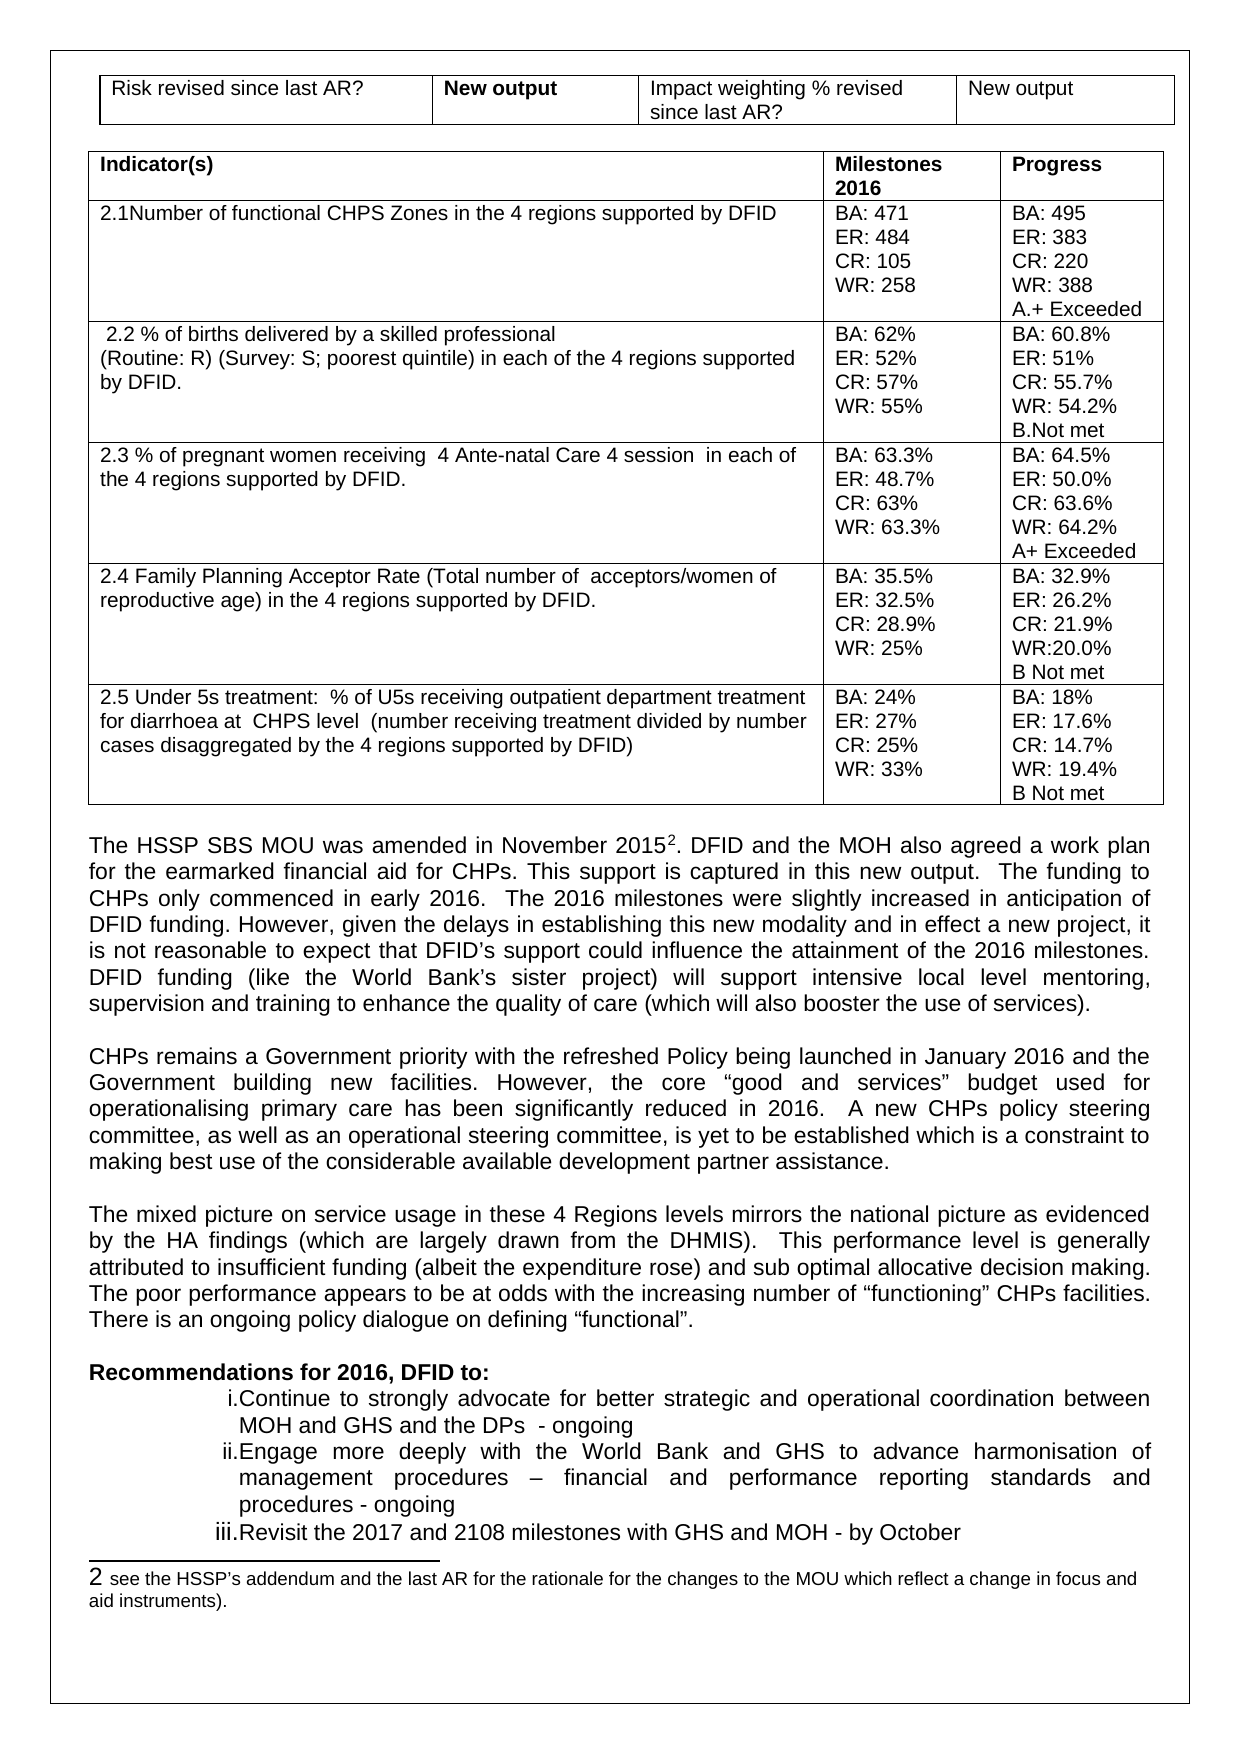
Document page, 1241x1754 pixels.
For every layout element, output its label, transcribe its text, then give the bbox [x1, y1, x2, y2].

text The mixed picture on service usage in these 4 Regions levels mirrors the national picture as evidenced by the HA findings (which are largely drawn from the DHMIS). This performance level is generally attributed to insufficient funding (albeit the expenditure rose) and sub optimal allocative decision making. The poor performance appears to be at odds with the increasing number of “functioning” CHPs facilities. There is an ongoing policy dialogue on defining “functional”. [89, 1201, 1152, 1332]
table_cell 2.4 Family Planning Acceptor Rate (Total number of acceptors/women of reproductive age) in the 4 regions supported by DFID. [89, 564, 823, 683]
table_cell BA: 60.8% ER: 51% CR: 55.7% WR: 54.2% B.Not met [1001, 322, 1163, 442]
table_cell BA: 495 ER: 383 CR: 220 WR: 388 A.+ Exceeded [1001, 201, 1163, 321]
table_cell BA: 24% ER: 27% CR: 25% WR: 33% [824, 685, 1000, 804]
text CHPs remains a Government priority with the refreshed Policy being launched in January 2016 and the Government building new facilities. However, the core “good and services” budget used for operationalising primary care has been significantly reduced in 2016. A new CHPs policy steering committee, as well as an operational steering committee, is yet to be established which is a constraint to making best use of the considerable available development partner assistance. [89, 1043, 1152, 1174]
table_header Progress [1001, 152, 1163, 200]
text see the HSSP’s addendum and the last AR for the rationale for the changes to the MOU which reflect a change in focus and aid instruments). [89, 1562, 1152, 1612]
table_cell BA: 471 ER: 484 CR: 105 WR: 258 [824, 201, 1000, 321]
text Recommendations for 2016, DFID to: [89, 1359, 1152, 1385]
table_cell Risk revised since last AR? [101, 76, 432, 124]
list Revisit the 2017 and 2108 milestones with GHS and MOH - by October [201, 1517, 1152, 1546]
table_cell 2.5 Under 5s treatment: % of U5s receiving outpatient department treatment for diarrhoea at CHPS level (number receiving treatment divided by number cases disaggregated by the 4 regions supported by DFID) [89, 685, 823, 804]
table_cell BA: 64.5% ER: 50.0% CR: 63.6% WR: 64.2% A+ Exceeded [1001, 443, 1163, 563]
table_cell 2.2 % of births delivered by a skilled professional (Routine: R) (Survey: S; poorest quintile) in each of the 4 regions supported by DFID. [89, 322, 823, 442]
table_cell New output [957, 76, 1174, 124]
table_cell BA: 35.5% ER: 32.5% CR: 28.9% WR: 25% [824, 564, 1000, 683]
table_cell 2.3 % of pregnant women receiving 4 Ante-natal Care 4 session in each of the 4 regions supported by DFID. [89, 443, 823, 563]
table_cell BA: 62% ER: 52% CR: 57% WR: 55% [824, 322, 1000, 442]
table_cell BA: 63.3% ER: 48.7% CR: 63% WR: 63.3% [824, 443, 1000, 563]
table_cell Impact weighting % revised since last AR? [639, 76, 956, 124]
table_cell BA: 32.9% ER: 26.2% CR: 21.9% WR:20.0% B Not met [1001, 564, 1163, 683]
table_cell BA: 18% ER: 17.6% CR: 14.7% WR: 19.4% B Not met [1001, 685, 1163, 804]
list Engage more deeply with the World Bank and GHS to advance harmonisation of management procedures – financial and performance reporting standards and procedures - ongoing [201, 1438, 1152, 1517]
table_header Milestones 2016 [824, 152, 1000, 200]
table_cell New output [433, 76, 638, 124]
table_cell 2.1Number of functional CHPS Zones in the 4 regions supported by DFID [89, 201, 823, 321]
text The HSSP SBS MOU was amended in November 2015. DFID and the MOH also agreed a work plan for the earmarked financial aid for CHPs. This support is captured in this new output. The funding to CHPs only commenced in early 2016. The 2016 milestones were slightly increased in anticipation of DFID funding. However, given the delays in establishing this new modality and in effect a new project, it is not reasonable to expect that DFID’s support could influence the attainment of the 2016 milestones. DFID funding (like the World Bank’s sister project) will support intensive local level mentoring, supervision and training to enhance the quality of care (which will also booster the use of services). [89, 832, 1152, 1016]
list Continue to strongly advocate for better strategic and operational coordination between MOH and GHS and the DPs - ongoing [201, 1385, 1152, 1438]
table_header Indicator(s) [89, 152, 823, 200]
